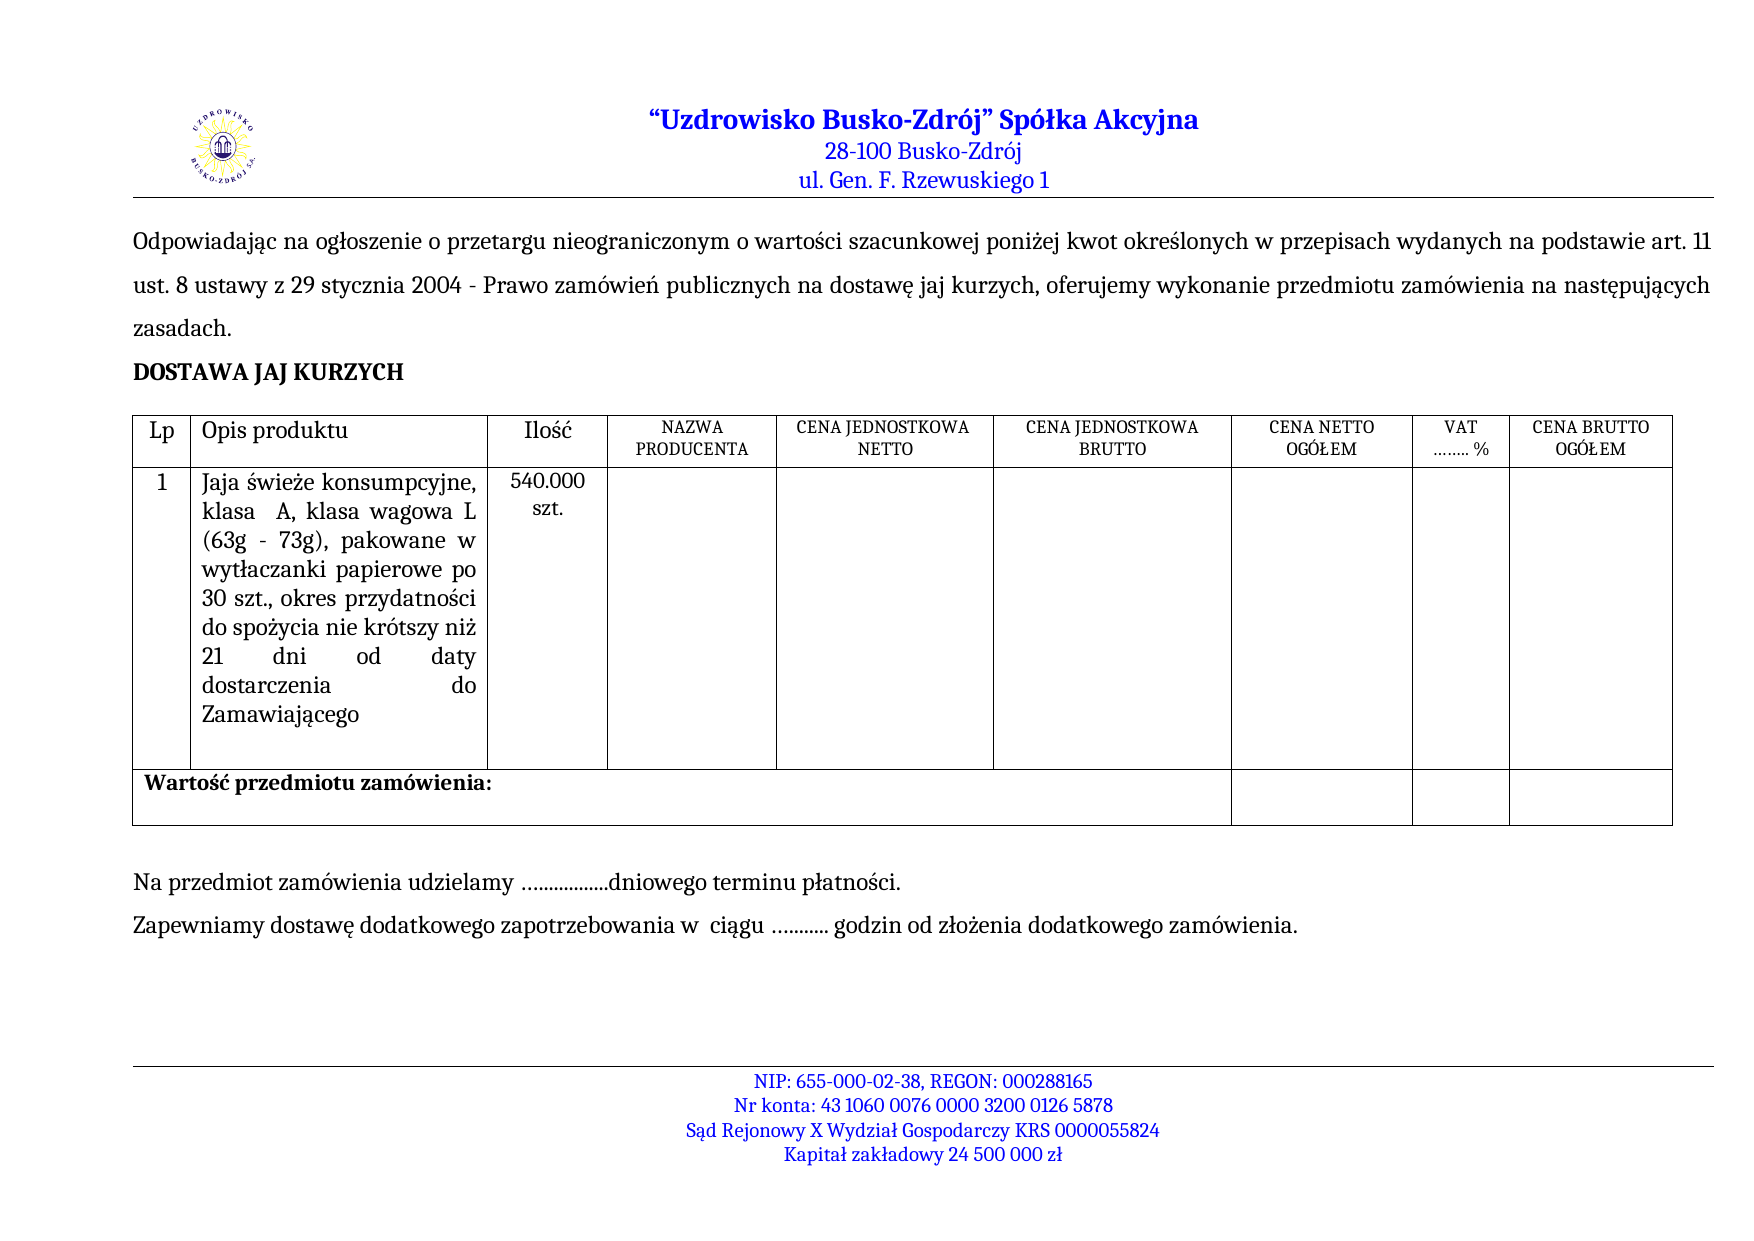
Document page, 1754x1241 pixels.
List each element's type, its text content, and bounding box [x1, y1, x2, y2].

table_cell [1413, 468, 1509, 768]
table_cell 540.000 szt. [488, 468, 607, 768]
table_header CENA JEDNOSTKOWA BRUTTO [994, 416, 1231, 467]
text Odpowiadając na ogłoszenie o przetargu nieograniczonym o wartości szacunkowej poniżej kwot określonych w przepisach wydanych na podstawie art. 11 ust. 8 ustawy z 29 stycznia 2004 - Prawo zamówień publicznych na dostawę jaj kurzych, oferujemy wykonanie przedmiotu zamówienia na następujących zasadach. [133, 227, 1714, 343]
table_cell [608, 468, 776, 768]
table_header Ilość [488, 416, 607, 467]
table_header CENA JEDNOSTKOWA NETTO [777, 416, 993, 467]
table_cell Jaja świeże konsumpcyjne, klasa A, klasa wagowa L (63g - 73g), pakowane w wytłaczanki papierowe po 30 szt., okres przydatności do spożycia nie krótszy niż 21 dni od daty dostarczenia do Zamawiającego [191, 468, 487, 768]
table_cell [1232, 468, 1412, 768]
table_cell 1 [133, 468, 190, 768]
table_header CENA BRUTTO OGÓŁEM [1510, 416, 1672, 467]
table_header Opis produktu [191, 416, 487, 467]
table_cell [1510, 770, 1672, 825]
table_header Lp [133, 416, 190, 467]
text Zapewniamy dostawę dodatkowego zapotrzebowania w ciągu …........ godzin od złożenia dodatkowego zamówienia. [133, 911, 1714, 940]
text Na przedmiot zamówienia udzielamy …..............dniowego terminu płatności. [133, 867, 1714, 896]
table_header NAZWA PRODUCENTA [608, 416, 776, 467]
table_header CENA NETTO OGÓŁEM [1232, 416, 1412, 467]
table_cell [1232, 770, 1412, 825]
text DOSTAWA JAJ KURZYCH [133, 357, 1714, 386]
table_cell [994, 468, 1231, 768]
table_cell [777, 468, 993, 768]
table_cell [1510, 468, 1672, 768]
table_cell [1413, 770, 1509, 825]
table_header VAT …….. % [1413, 416, 1509, 467]
table_cell Wartość przedmiotu zamówienia: [133, 770, 1231, 825]
